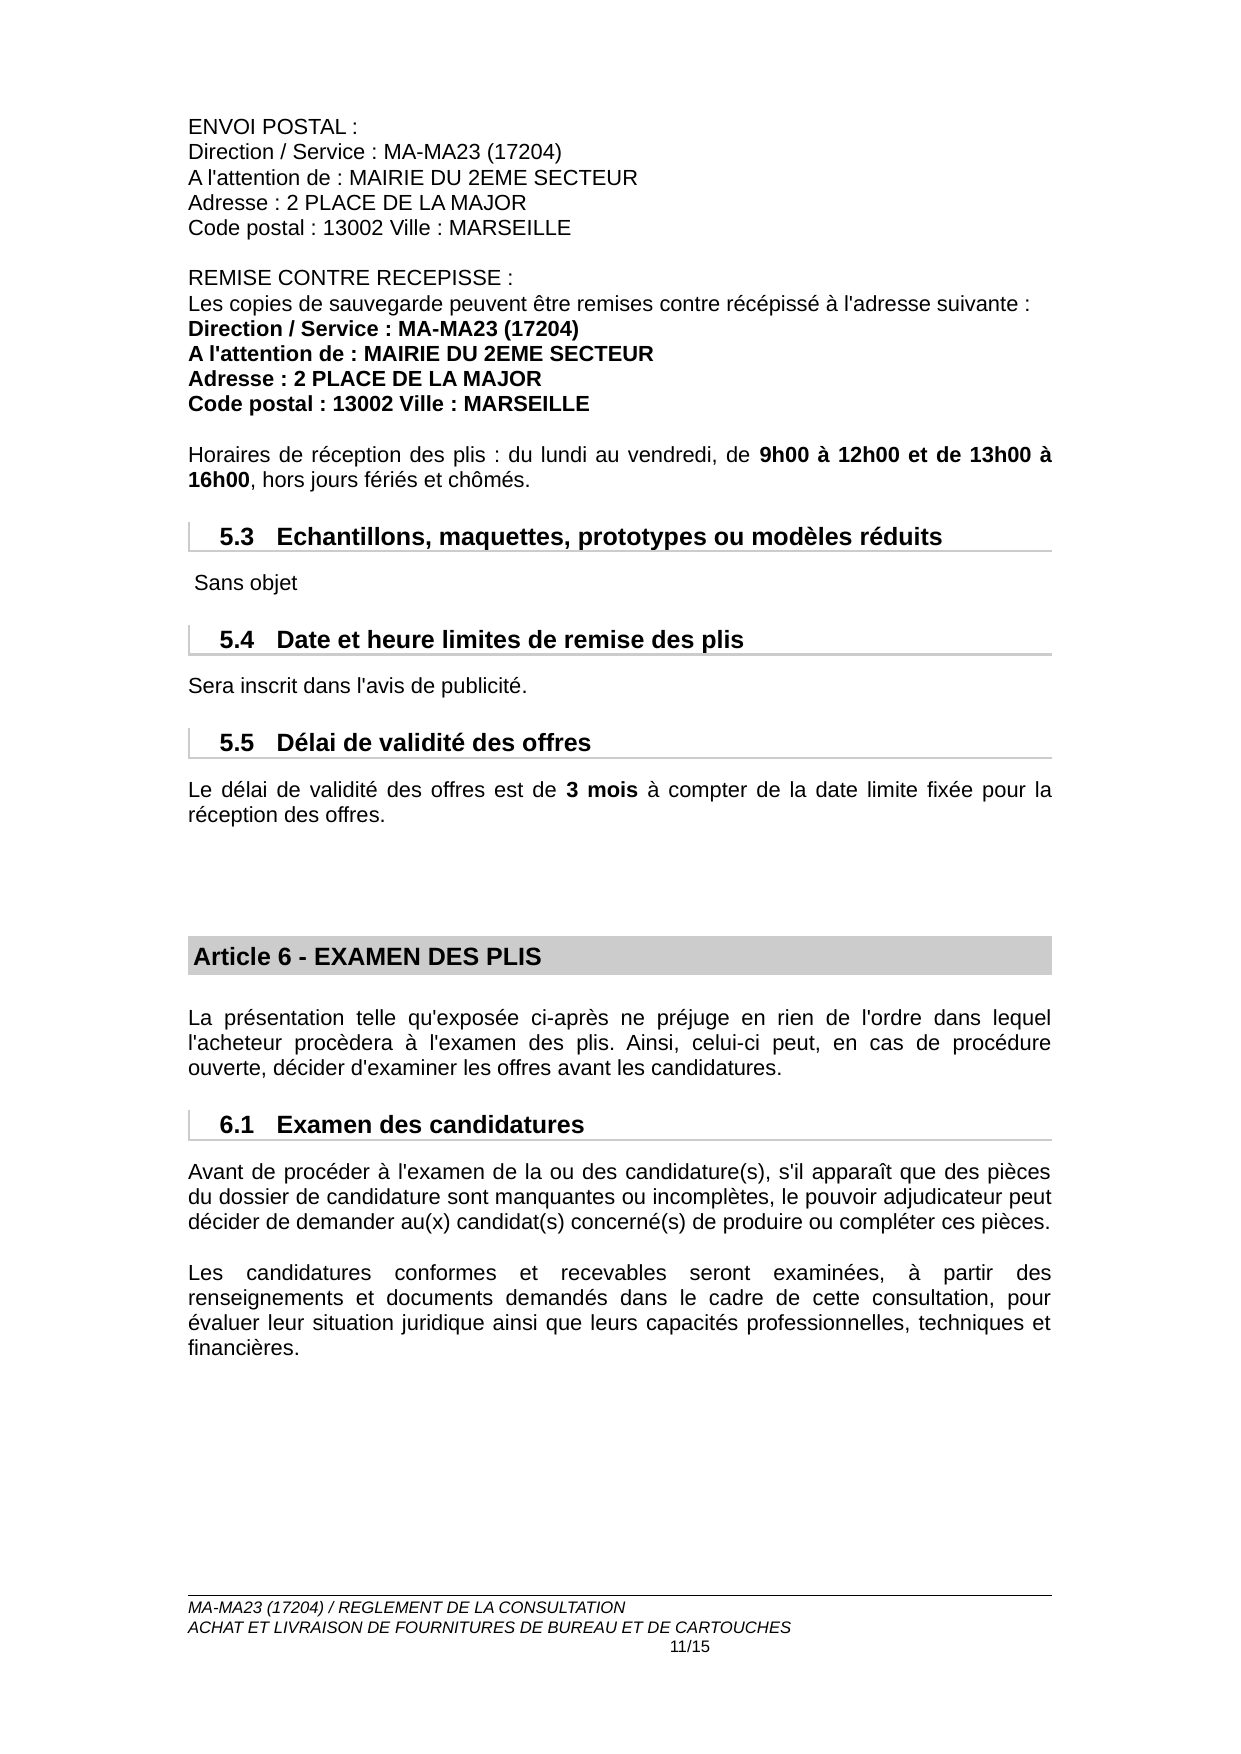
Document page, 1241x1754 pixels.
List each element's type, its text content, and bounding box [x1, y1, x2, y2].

text La présentation telle qu'exposée ci-après ne préjuge en rien de l'ordre dans lequel l'acheteur procèdera à l'examen des plis. Ainsi, celui-ci peut, en cas de procédure ouverte, décider d'examiner les offres avant les candidatures. [188, 1005, 1052, 1081]
text Les candidatures conformes et recevables seront examinées, à partir des renseignements et documents demandés dans le cadre de cette consultation, pour évaluer leur situation juridique ainsi que leurs capacités professionnelles, techniques et financières. [188, 1259, 1052, 1360]
text A l'attention de : MAIRIE DU 2EME SECTEUR [188, 341, 1052, 366]
subtitle Examen des candidatures [190, 1110, 1052, 1139]
text Sans objet [188, 570, 1052, 595]
text A l'attention de : MAIRIE DU 2EME SECTEUR [188, 164, 1052, 189]
text Adresse : 2 PLACE DE LA MAJOR [188, 366, 1052, 391]
text Le délai de validité des offres est de 3 mois à compter de la date limite fixée pour la réception des offres. [188, 777, 1052, 827]
text Les copies de sauvegarde peuvent être remises contre récépissé à l'adresse suivante : [188, 290, 1052, 316]
text Direction / Service : MA-MA23 (17204) [188, 139, 1052, 164]
subtitle Echantillons, maquettes, prototypes ou modèles réduits [190, 522, 1052, 550]
subtitle Délai de validité des offres [190, 728, 1052, 757]
text REMISE CONTRE RECEPISSE : [188, 265, 1052, 290]
text ENVOI POSTAL : [188, 114, 1052, 139]
text Avant de procéder à l'examen de la ou des candidature(s), s'il apparaît que des pièces du dossier de candidature sont manquantes ou incomplètes, le pouvoir adjudicateur peut décider de demander au(x) candidat(s) concerné(s) de produire ou compléter ces pièces. [188, 1158, 1052, 1234]
text Horaires de réception des plis : du lundi au vendredi, de 9h00 à 12h00 et de 13h00 à 16h00, hors jours fériés et chômés. [188, 442, 1052, 492]
text Adresse : 2 PLACE DE LA MAJOR [188, 189, 1052, 215]
text Code postal : 13002 Ville : MARSEILLE [188, 215, 1052, 240]
text Direction / Service : MA-MA23 (17204) [188, 316, 1052, 341]
subtitle EXAMEN DES PLIS [190, 939, 1050, 973]
subtitle Date et heure limites de remise des plis [190, 625, 1052, 653]
text Code postal : 13002 Ville : MARSEILLE [188, 391, 1052, 416]
text Sera inscrit dans l'avis de publicité. [188, 673, 1052, 698]
